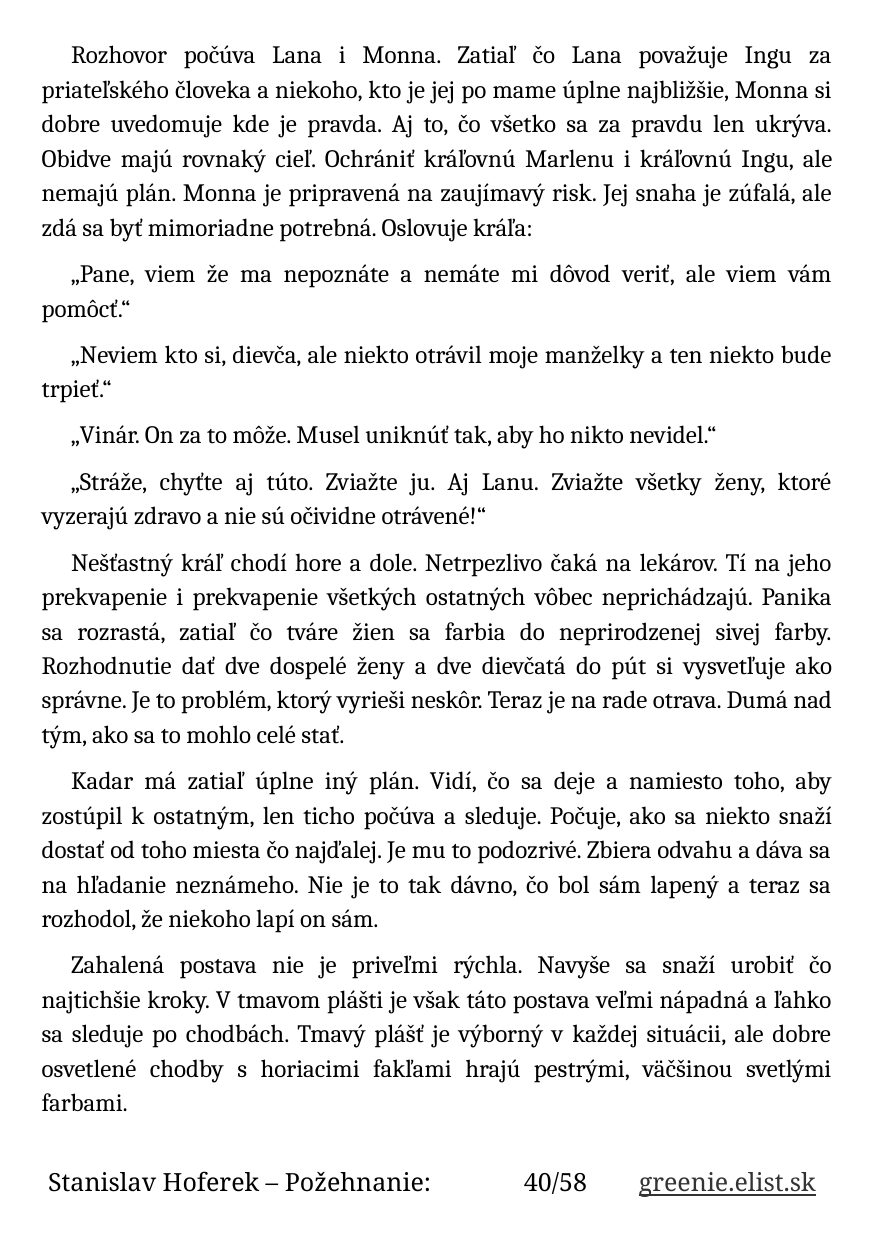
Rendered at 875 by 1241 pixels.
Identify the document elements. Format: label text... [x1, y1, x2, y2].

text Rozhovor počúva Lana i Monna. Zatiaľ čo Lana považuje Ingu za priateľského človeka a niekoho, kto je jej po mame úplne najbližšie, Monna si dobre uvedomuje kde je pravda. Aj to, čo všetko sa za pravdu len ukrýva. Obidve majú rovnaký cieľ. Ochrániť kráľovnú Marlenu i kráľovnú Ingu, ale nemajú plán. Monna je pripravená na zaujímavý risk. Jej snaha je zúfalá, ale zdá sa byť mimoriadne potrebná. Oslovuje kráľa: [41, 41, 833, 242]
text „Neviem kto si, dievča, ale niekto otrávil moje manželky a ten niekto bude trpieť.“ [41, 341, 833, 404]
text „Pane, viem že ma nepoznáte a nemáte mi dôvod veriť, ale viem vám pomôcť.“ [41, 260, 833, 323]
text Kadar má zatiaľ úplne iný plán. Vidí, čo sa deje a namiesto toho, aby zostúpil k ostatným, len ticho počúva a sleduje. Počuje, ako sa niekto snaží dostať od toho miesta čo najďalej. Je mu to podozrivé. Zbiera odvahu a dáva sa na hľadanie neznámeho. Nie je to tak dávno, čo bol sám lapený a teraz sa rozhodol, že niekoho lapí on sám. [41, 767, 833, 934]
text Nešťastný kráľ chodí hore a dole. Netrpezlivo čaká na lekárov. Tí na jeho prekvapenie i prekvapenie všetkých ostatných vôbec neprichádzajú. Panika sa rozrastá, zatiaľ čo tváre žien sa farbia do neprirodzenej sivej farby. Rozhodnutie dať dve dospelé ženy a dve dievčatá do pút si vysvetľuje ako správne. Je to problém, ktorý vyrieši neskôr. Teraz je na rade otrava. Dumá nad tým, ako sa to mohlo celé stať. [41, 548, 833, 749]
text „Stráže, chyťte aj túto. Zviažte ju. Aj Lanu. Zviažte všetky ženy, ktoré vyzerajú zdravo a nie sú očividne otrávené!“ [41, 468, 833, 531]
text Zahalená postava nie je priveľmi rýchla. Navyše sa snaží urobiť čo najtichšie kroky. V tmavom plášti je však táto postava veľmi nápadná a ľahko sa sleduje po chodbách. Tmavý plášť je výborný v každej situácii, ale dobre osvetlené chodby s horiacimi fakľami hrajú pestrými, väčšinou svetlými farbami. [41, 951, 833, 1118]
text „Vinár. On za to môže. Musel uniknúť tak, aby ho nikto nevidel.“ [41, 421, 833, 450]
